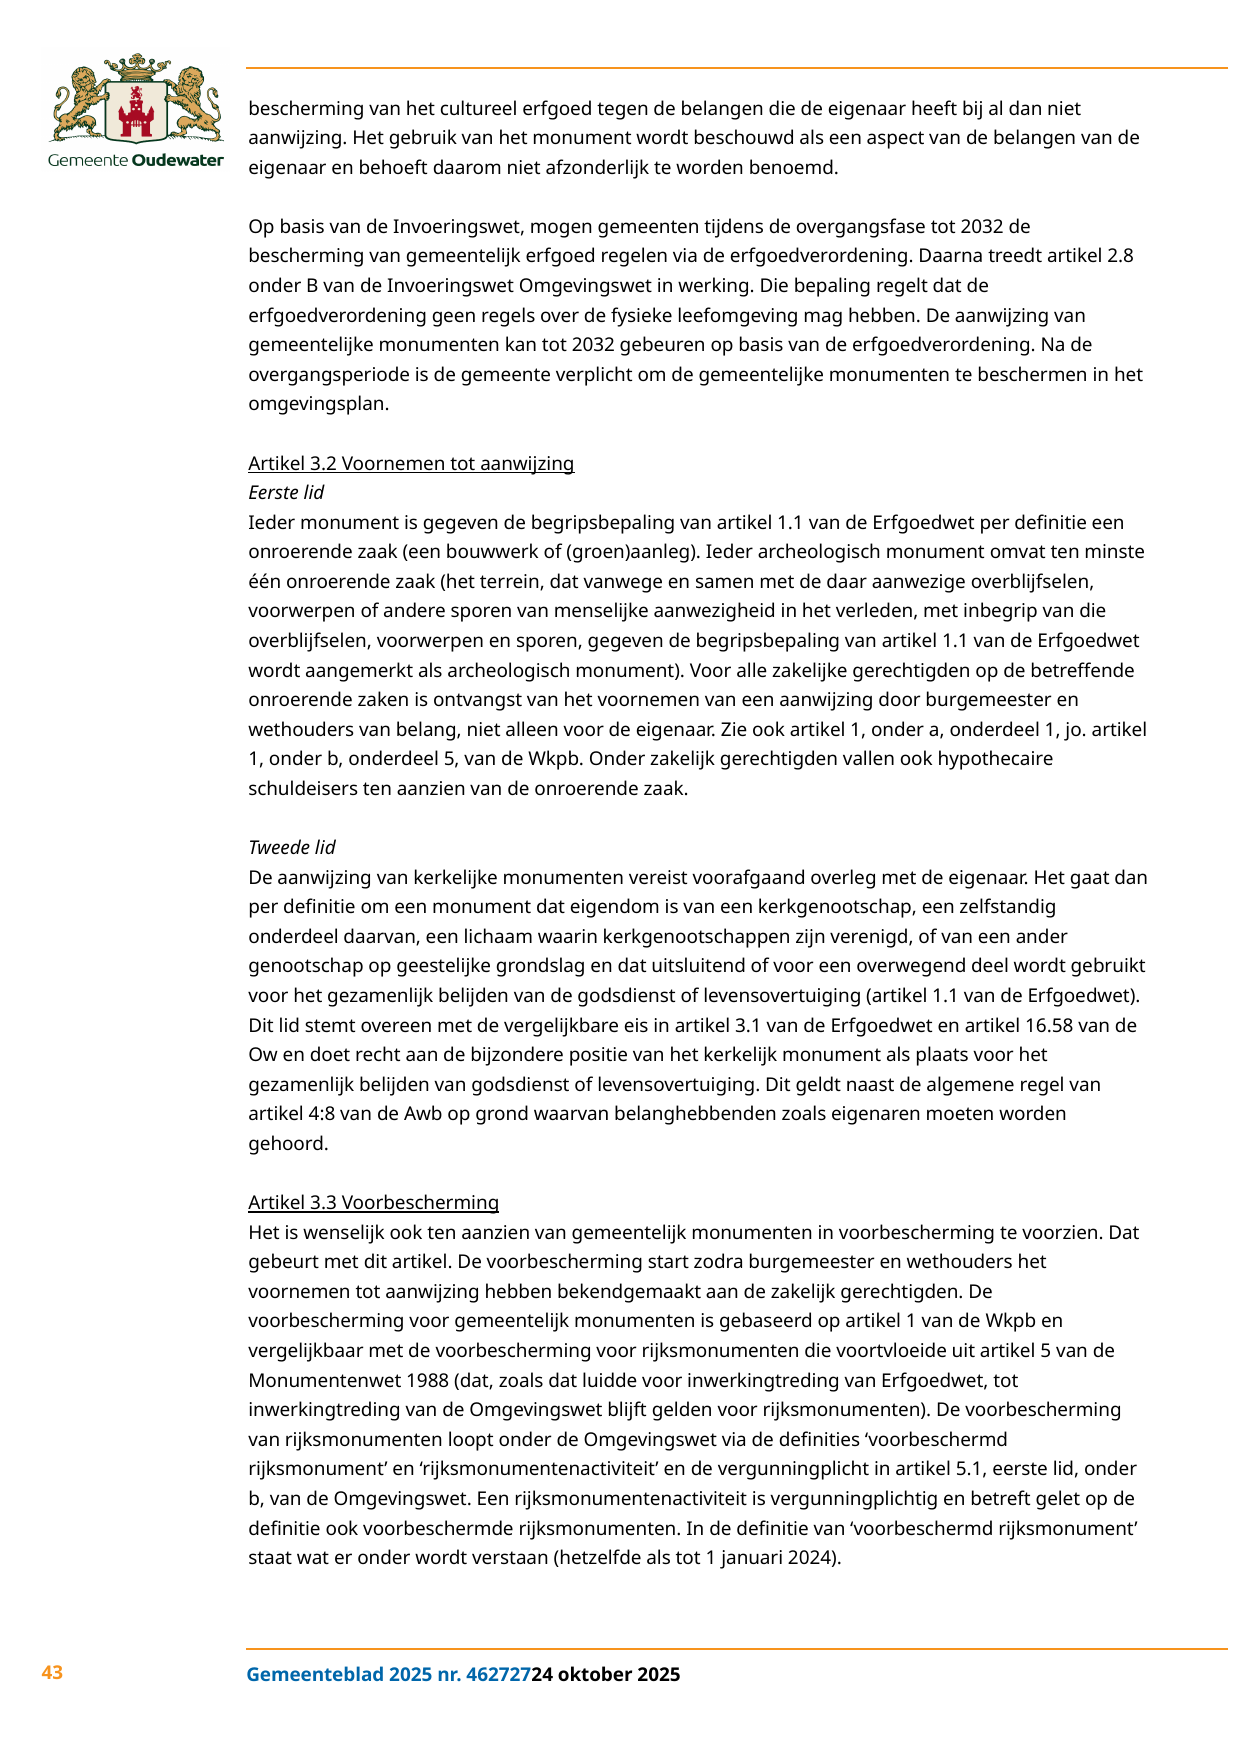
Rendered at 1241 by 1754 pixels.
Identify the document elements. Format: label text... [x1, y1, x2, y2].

text Ieder monument is gegeven de begripsbepaling van artikel 1.1 van de Erfgoedwet per definitie een onroerende zaak (een bouwwerk of (groen)aanleg). Ieder archeologisch monument omvat ten minste één onroerende zaak (het terrein, dat vanwege en samen met de daar aanwezige overblijfselen, voorwerpen of andere sporen van menselijke aanwezigheid in het verleden, met inbegrip van die overblijfselen, voorwerpen en sporen, gegeven de begripsbepaling van artikel 1.1 van de Erfgoedwet wordt aangemerkt als archeologisch monument). Voor alle zakelijke gerechtigden op de betreffende onroerende zaken is ontvangst van het voornemen van een aanwijzing door burgemeester en wethouders van belang, niet alleen voor de eigenaar. Zie ook artikel 1, onder a, onderdeel 1, jo. artikel 1, onder b, onderdeel 5, van de Wkpb. Onder zakelijk gerechtigden vallen ook hypothecaire schuldeisers ten aanzien van de onroerende zaak. [248, 509, 1152, 801]
text Artikel 3.3 Voorbescherming [248, 1189, 1152, 1215]
picture [41, 47, 231, 172]
text Het is wenselijk ook ten aanzien van gemeentelijk monumenten in voorbescherming te voorzien. Dat gebeurt met dit artikel. De voorbescherming start zodra burgemeester en wethouders het voornemen tot aanwijzing hebben bekendgemaakt aan de zakelijk gerechtigden. De voorbescherming voor gemeentelijk monumenten is gebaseerd op artikel 1 van de Wkpb en vergelijkbaar met de voorbescherming voor rijksmonumenten die voortvloeide uit artikel 5 van de Monumentenwet 1988 (dat, zoals dat luidde voor inwerkingtreding van Erfgoedwet, tot inwerkingtreding van de Omgevingswet blijft gelden voor rijksmonumenten). De voorbescherming van rijksmonumenten loopt onder de Omgevingswet via de definities ‘voorbeschermd rijksmonument’ en ‘rijksmonumentenactiviteit’ en de vergunningplicht in artikel 5.1, eerste lid, onder b, van de Omgevingswet. Een rijksmonumentenactiviteit is vergunningplichtig en betreft gelet op de definitie ook voorbeschermde rijksmonumenten. In de definitie van ‘voorbeschermd rijksmonument’ staat wat er onder wordt verstaan (hetzelfde als tot 1 januari 2024). [248, 1219, 1152, 1570]
text Op basis van de Invoeringswet, mogen gemeenten tijdens de overgangsfase tot 2032 de bescherming van gemeentelijk erfgoed regelen via de erfgoedverordening. Daarna treedt artikel 2.8 onder B van de Invoeringswet Omgevingswet in werking. Die bepaling regelt dat de erfgoedverordening geen regels over de fysieke leefomgeving mag hebben. De aanwijzing van gemeentelijke monumenten kan tot 2032 gebeuren op basis van de erfgoedverordening. Na de overgangsperiode is de gemeente verplicht om de gemeentelijke monumenten te beschermen in het omgevingsplan. [248, 213, 1152, 416]
text Artikel 3.2 Voornemen tot aanwijzing [248, 450, 1152, 476]
text Tweede lid [248, 834, 1152, 860]
text Eerste lid [248, 479, 1152, 505]
text De aanwijzing van kerkelijke monumenten vereist voorafgaand overleg met de eigenaar. Het gaat dan per definitie om een monument dat eigendom is van een kerkgenootschap, een zelfstandig onderdeel daarvan, een lichaam waarin kerkgenootschappen zijn verenigd, of van een ander genootschap op geestelijke grondslag en dat uitsluitend of voor een overwegend deel wordt gebruikt voor het gezamenlijk belijden van de godsdienst of levensovertuiging (artikel 1.1 van de Erfgoedwet). Dit lid stemt overeen met de vergelijkbare eis in artikel 3.1 van de Erfgoedwet en artikel 16.58 van de Ow en doet recht aan de bijzondere positie van het kerkelijk monument als plaats voor het gezamenlijk belijden van godsdienst of levensovertuiging. Dit geldt naast de algemene regel van artikel 4:8 van de Awb op grond waarvan belanghebbenden zoals eigenaren moeten worden gehoord. [248, 864, 1152, 1156]
text bescherming van het cultureel erfgoed tegen de belangen die de eigenaar heeft bij al dan niet aanwijzing. Het gebruik van het monument wordt beschouwd als een aspect van de belangen van de eigenaar en behoeft daarom niet afzonderlijk te worden benoemd. [248, 95, 1152, 180]
